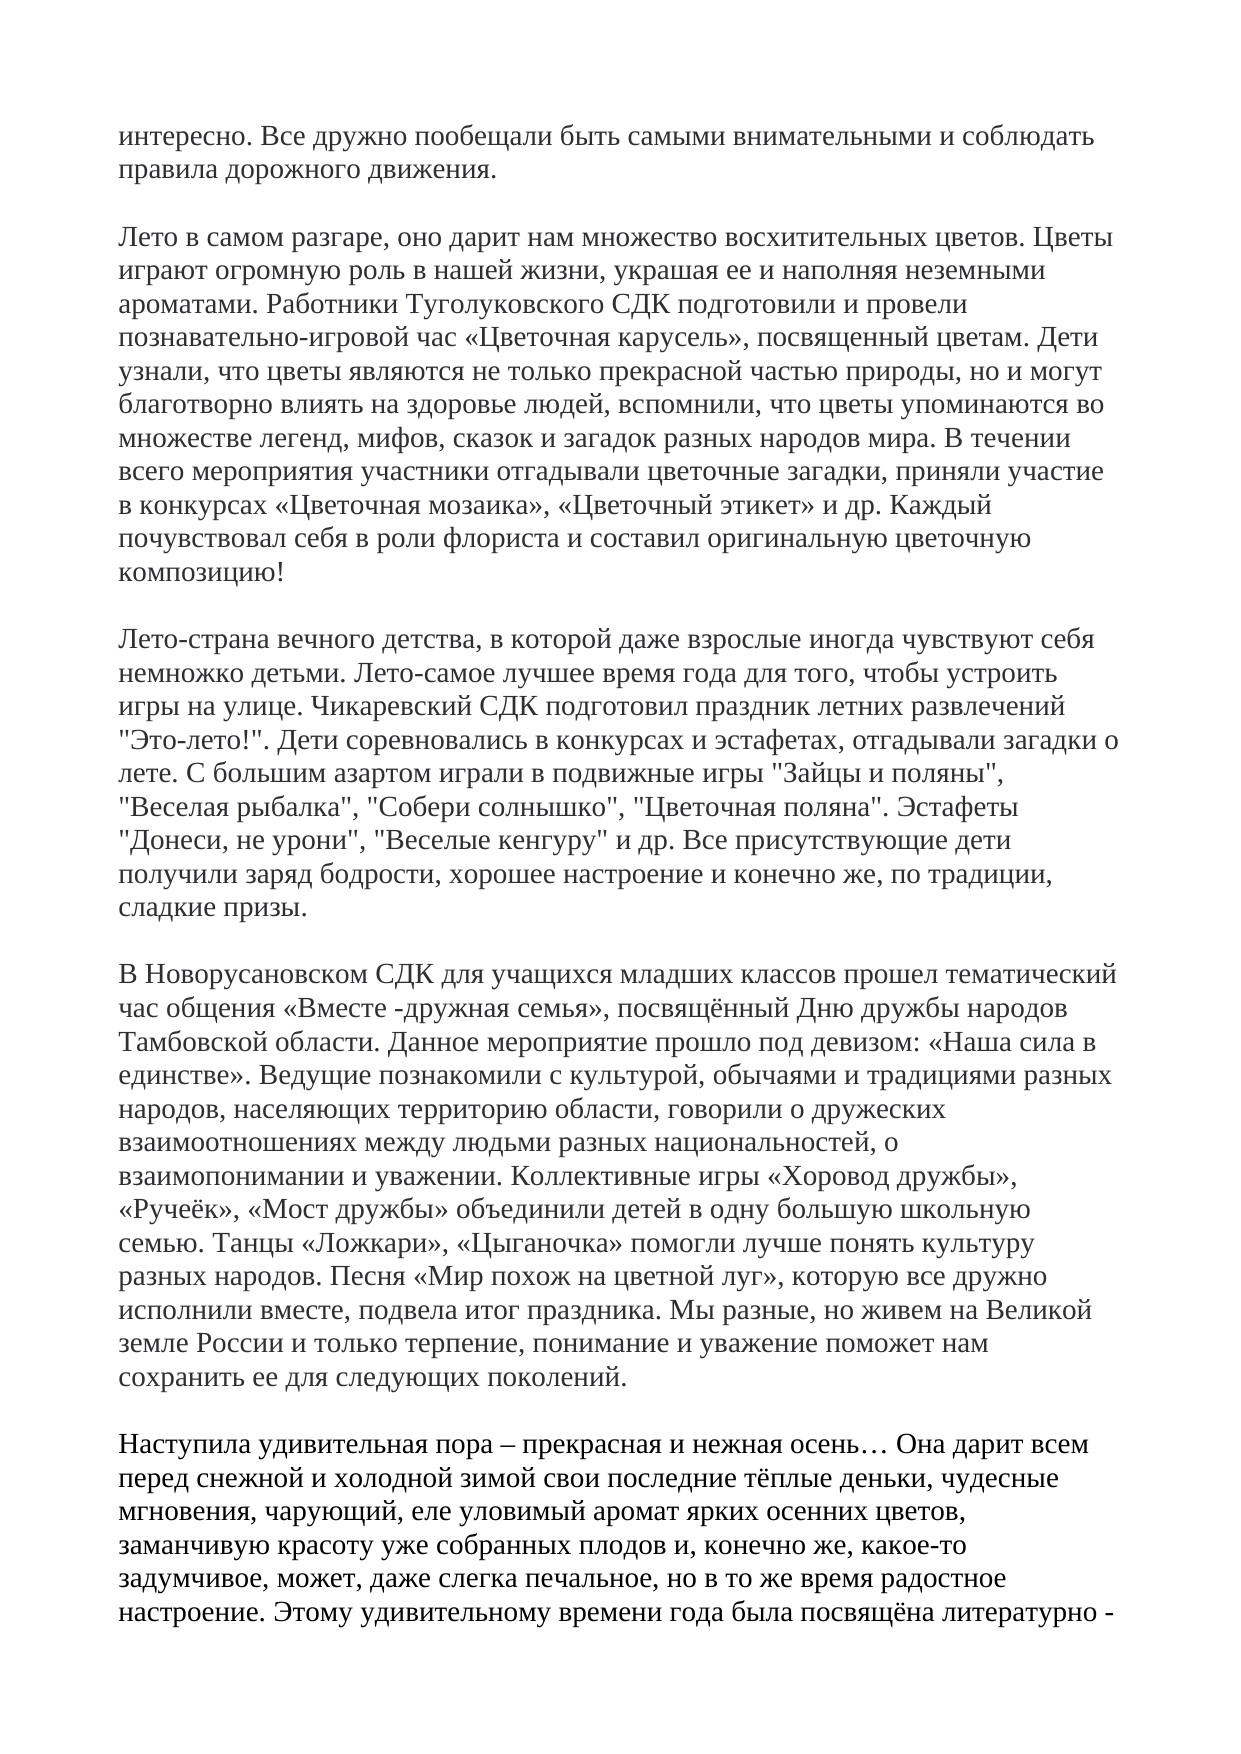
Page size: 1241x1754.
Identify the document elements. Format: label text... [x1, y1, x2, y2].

text В Новорусановском СДК для учащихся младших классов прошел тематический час общения «Вместе -дружная семья», посвящённый Дню дружбы народов Тамбовской области. Данное мероприятие прошло под девизом: «Наша сила в единстве». Ведущие познакомили с культурой, обычаями и традициями разных народов, населяющих территорию области, говорили о дружеских взаимоотношениях между людьми разных национальностей, о взаимопонимании и уважении. Коллективные игры «Хоровод дружбы», «Ручеёк», «Мост дружбы» объединили детей в одну большую школьную семью. Танцы «Ложкари», «Цыганочка» помогли лучше понять культуру разных народов. Песня «Мир похож на цветной луг», которую все дружно исполнили вместе, подвела итог праздника. Мы разные, но живем на Великой земле России и только терпение, понимание и уважение поможет нам сохранить ее для следующих поколений. [118, 957, 1122, 1393]
text Лето в самом разгаре, оно дарит нам множество восхитительных цветов. Цветы играют огромную роль в нашей жизни, украшая ее и наполняя неземными ароматами. Работники Туголуковского СДК подготовили и провели познавательно-игровой час «Цветочная карусель», посвященный цветам. Дети узнали, что цветы являются не только прекрасной частью природы, но и могут благотворно влиять на здоровье людей, вспомнили, что цветы упоминаются во множестве легенд, мифов, сказок и загадок разных народов мира. В течении всего мероприятия участники отгадывали цветочные загадки, приняли участие в конкурсах «Цветочная мозаика», «Цветочный этикет» и др. Каждый почувствовал себя в роли флориста и составил оригинальную цветочную композицию! [118, 219, 1122, 588]
text Наступила удивительная пора – прекрасная и нежная осень… Она дарит всем перед снежной и холодной зимой свои последние тёплые деньки, чудесные мгновения, чарующий, еле уловимый аромат ярких осенних цветов, заманчивую красоту уже собранных плодов и, конечно же, какое-то задумчивое, может, даже слегка печальное, но в то же время радостное настроение. Этому удивительному времени года была посвящёна литературно [118, 1426, 1122, 1627]
text интересно. Все дружно пообещали быть самыми внимательными и соблюдать правила дорожного движения. [118, 118, 1122, 185]
text Лето-страна вечного детства, в которой даже взрослые иногда чувствуют себя немножко детьми. Лето-самое лучшее время года для того, чтобы устроить игры на улице. Чикаревский СДК подготовил праздник летних развлечений "Это-лето!". Дети соревновались в конкурсах и эстафетах, отгадывали загадки о лете. С большим азартом играли в подвижные игры "Зайцы и поляны", "Веселая рыбалка", "Собери солнышко", "Цветочная поляна". Эстафеты "Донеси, не урони", "Веселые кенгуру" и др. Все присутствующие дети получили заряд бодрости, хорошее настроение и конечно же, по традиции, сладкие призы. [118, 621, 1122, 923]
